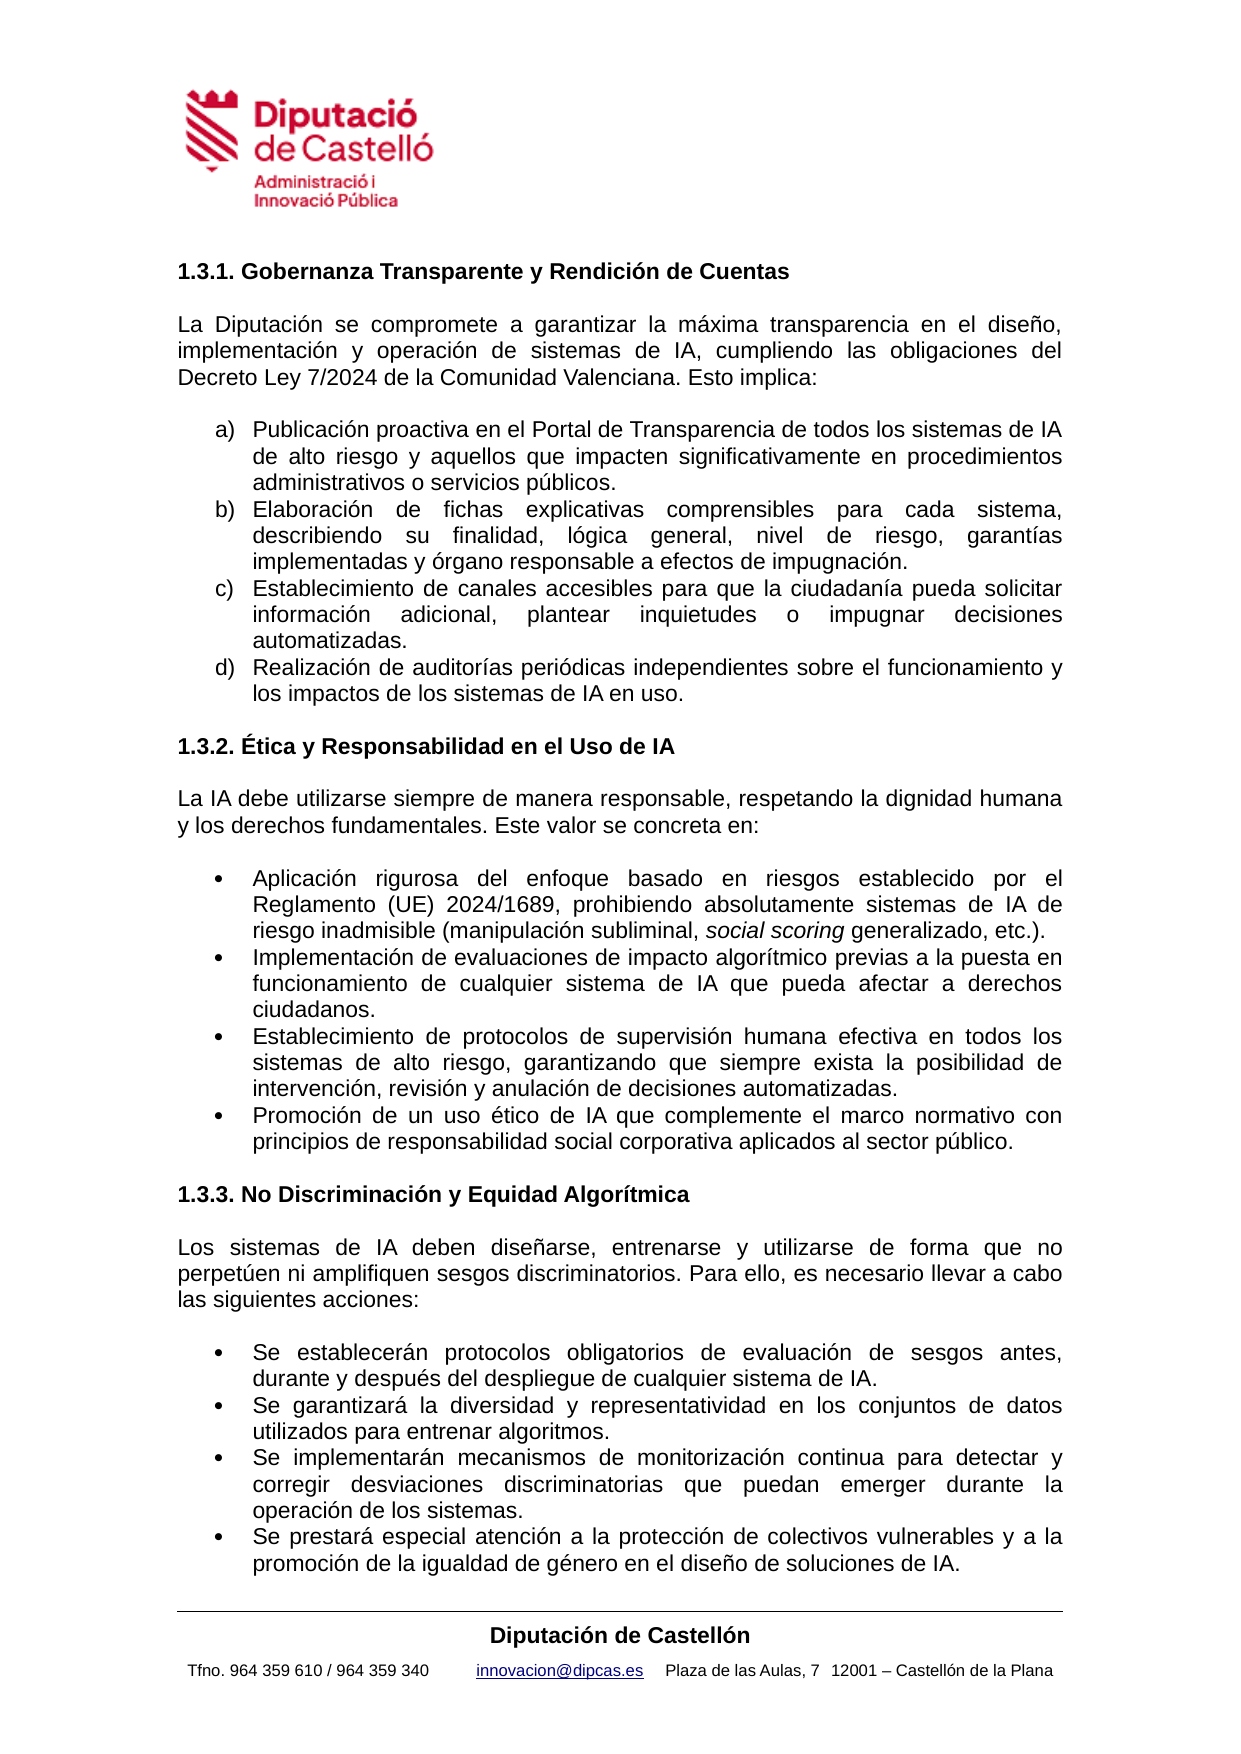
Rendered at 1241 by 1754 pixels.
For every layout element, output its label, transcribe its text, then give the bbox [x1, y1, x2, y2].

subtitle 1.3.2. Ética y Responsabilidad en el Uso de IA [177, 733, 1063, 759]
subtitle 1.3.3. No Discriminación y Equidad Algorítmica [177, 1181, 1063, 1207]
list Establecimiento de canales accesibles para que la ciudadanía pueda solicitar información adicional, plantear inquietudes o impugnar decisiones automatizadas. [215, 574, 1063, 654]
text La IA debe utilizarse siempre de manera responsable, respetando la dignidad humana y los derechos fundamentales. Este valor se concreta en: [177, 785, 1063, 838]
list Elaboración de fichas explicativas comprensibles para cada sistema, describiendo su finalidad, lógica general, nivel de riesgo, garantías implementadas y órgano responsable a efectos de impugnación. [215, 496, 1063, 574]
list Implementación de evaluaciones de impacto algorítmico previas a la puesta en funcionamiento de cualquier sistema de IA que pueda afectar a derechos ciudadanos. [215, 943, 1063, 1023]
text Los sistemas de IA deben diseñarse, entrenarse y utilizarse de forma que no perpetúen ni amplifiquen sesgos discriminatorios. Para ello, es necesario llevar a cabo las siguientes acciones: [177, 1233, 1063, 1312]
list Realización de auditorías periódicas independientes sobre el funcionamiento y los impactos de los sistemas de IA en uso. [215, 654, 1063, 706]
list Publicación proactiva en el Portal de Transparencia de todos los sistemas de IA de alto riesgo y aquellos que impacten significativamente en procedimientos administrativos o servicios públicos. [215, 416, 1063, 496]
list Se implementarán mecanismos de monitorización continua para detectar y corregir desviaciones discriminatorias que puedan emerger durante la operación de los sistemas. [215, 1444, 1063, 1523]
list Se prestará especial atención a la protección de colectivos vulnerables y a la promoción de la igualdad de género en el diseño de soluciones de IA. [215, 1523, 1063, 1576]
list Aplicación rigurosa del enfoque basado en riesgos establecido por el Reglamento (UE) 2024/1689, prohibiendo absolutamente sistemas de IA de riesgo inadmisible (manipulación subliminal, social scoring generalizado, etc.). [215, 864, 1063, 943]
picture [180, 80, 445, 221]
list Se establecerán protocolos obligatorios de evaluación de sesgos antes, durante y después del despliegue de cualquier sistema de IA. [215, 1339, 1063, 1392]
list Se garantizará la diversidad y representatividad en los conjuntos de datos utilizados para entrenar algoritmos. [215, 1392, 1063, 1444]
list Promoción de un uso ético de IA que complemente el marco normativo con principios de responsabilidad social corporativa aplicados al sector público. [215, 1102, 1063, 1154]
text La Diputación se compromete a garantizar la máxima transparencia en el diseño, implementación y operación de sistemas de IA, cumpliendo las obligaciones del Decreto Ley 7/2024 de la Comunidad Valenciana. Esto implica: [177, 311, 1063, 390]
subtitle 1.3.1. Gobernanza Transparente y Rendición de Cuentas [177, 258, 1063, 285]
list Establecimiento de protocolos de supervisión humana efectiva en todos los sistemas de alto riesgo, garantizando que siempre exista la posibilidad de intervención, revisión y anulación de decisiones automatizadas. [215, 1023, 1063, 1102]
